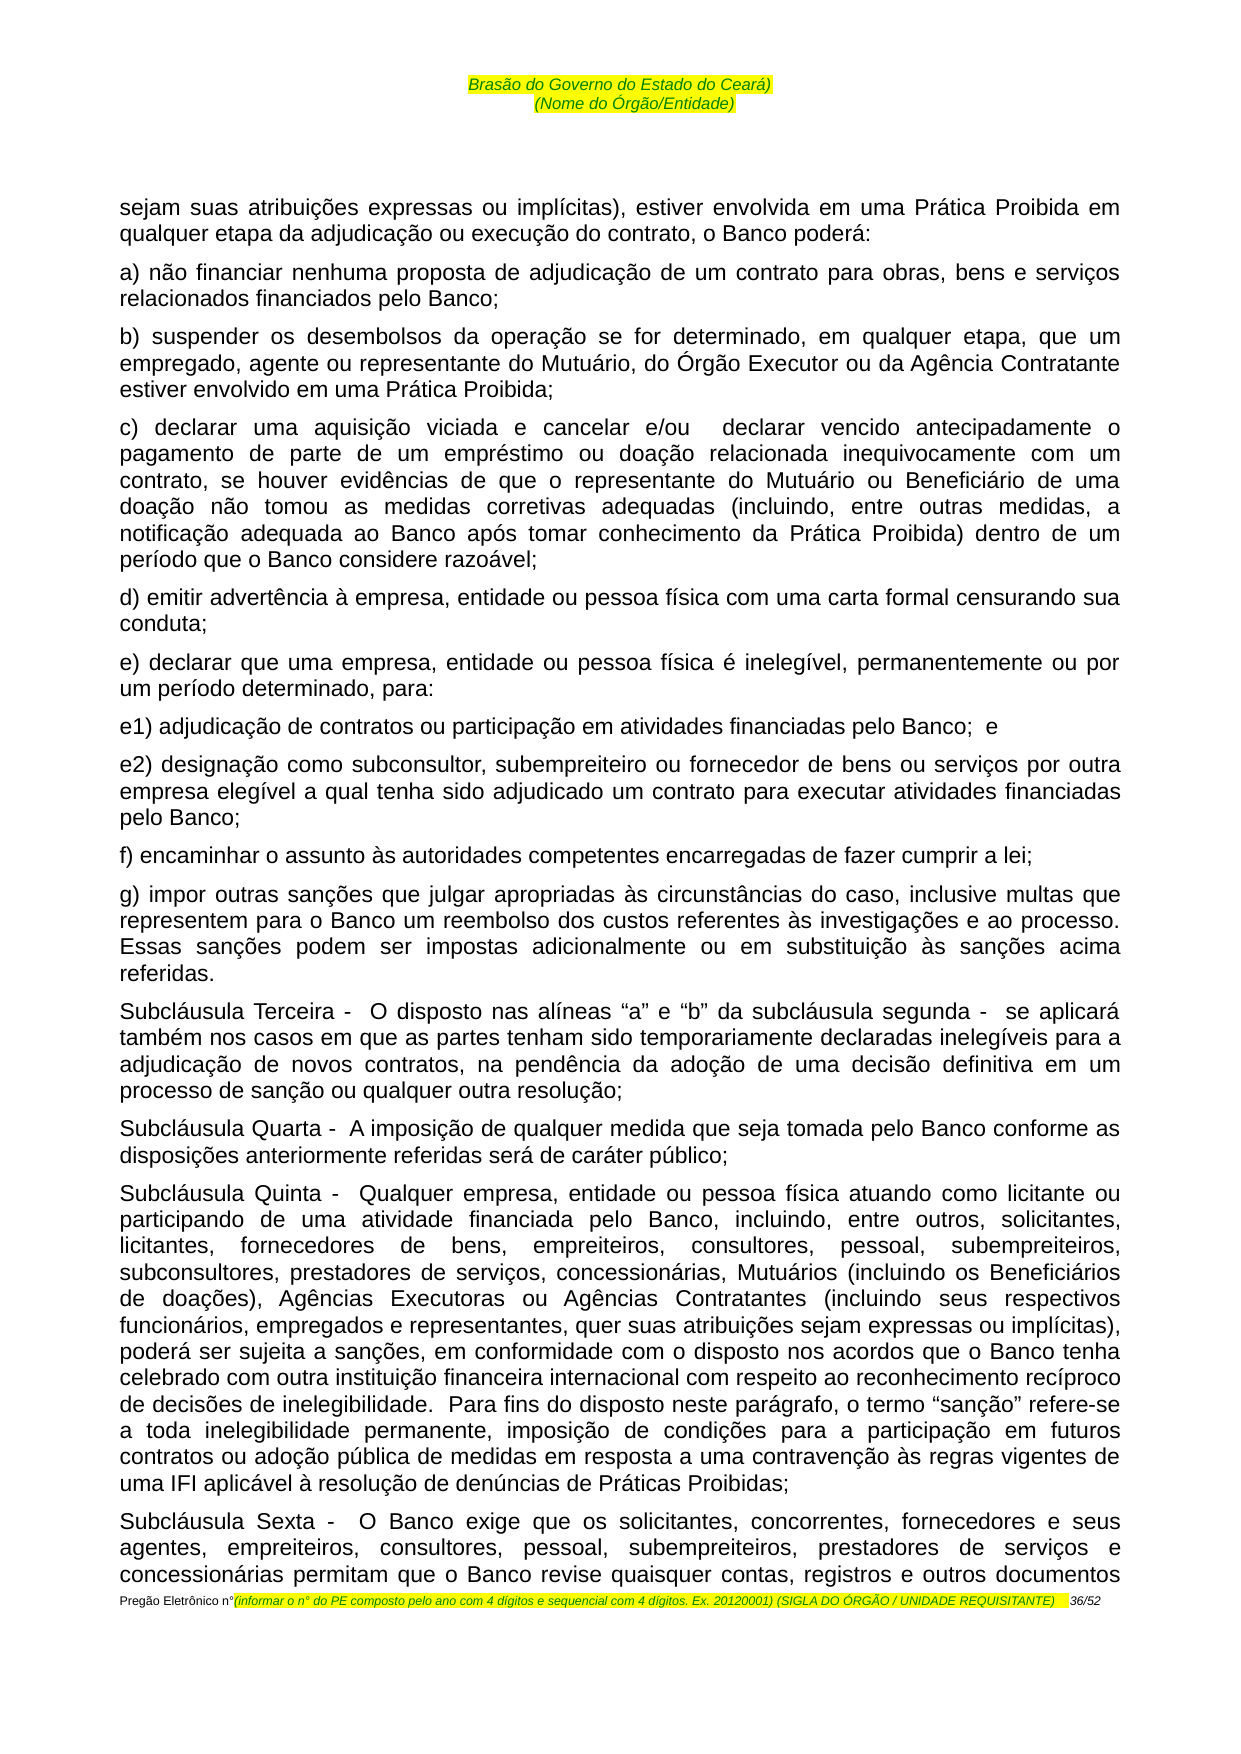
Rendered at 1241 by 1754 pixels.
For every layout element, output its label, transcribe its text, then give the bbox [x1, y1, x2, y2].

text g) impor outras sanções que julgar apropriadas às circunstâncias do caso, inclusive multas que representem para o Banco um reembolso dos custos referentes às investigações e ao processo. Essas sanções podem ser impostas adicionalmente ou em substituição às sanções acima referidas. [119, 881, 1121, 986]
text a) não financiar nenhuma proposta de adjudicação de um contrato para obras, bens e serviços relacionados financiados pelo Banco; [119, 258, 1121, 311]
text sejam suas atribuições expressas ou implícitas), estiver envolvida em uma Prática Proibida em qualquer etapa da adjudicação ou execução do contrato, o Banco poderá: [119, 194, 1121, 247]
text Subcláusula Sexta - O Banco exige que os solicitantes, concorrentes, fornecedores e seus agentes, empreiteiros, consultores, pessoal, subempreiteiros, prestadores de serviços e concessionárias permitam que o Banco revise quaisquer contas, registros e outros documentos [119, 1508, 1121, 1587]
text d) emitir advertência à empresa, entidade ou pessoa física com uma carta formal censurando sua conduta; [119, 584, 1121, 637]
text Subcláusula Quarta - A imposição de qualquer medida que seja tomada pelo Banco conforme as disposições anteriormente referidas será de caráter público; [119, 1115, 1121, 1168]
text c) declarar uma aquisição viciada e cancelar e/ou declarar vencido antecipadamente o pagamento de parte de um empréstimo ou doação relacionada inequivocamente com um contrato, se houver evidências de que o representante do Mutuário ou Beneficiário de uma doação não tomou as medidas corretivas adequadas (incluindo, entre outras medidas, a notificação adequada ao Banco após tomar conhecimento da Prática Proibida) dentro de um período que o Banco considere razoável; [119, 414, 1121, 572]
text e2) designação como subconsultor, subempreiteiro ou fornecedor de bens ou serviços por outra empresa elegível a qual tenha sido adjudicado um contrato para executar atividades financiadas pelo Banco; [119, 751, 1121, 831]
text Subcláusula Quinta - Qualquer empresa, entidade ou pessoa física atuando como licitante ou participando de uma atividade financiada pelo Banco, incluindo, entre outros, solicitantes, licitantes, fornecedores de bens, empreiteiros, consultores, pessoal, subempreiteiros, subconsultores, prestadores de serviços, concessionárias, Mutuários (incluindo os Beneficiários de doações), Agências Executoras ou Agências Contratantes (incluindo seus respectivos funcionários, empregados e representantes, quer suas atribuições sejam expressas ou implícitas), poderá ser sujeita a sanções, em conformidade com o disposto nos acordos que o Banco tenha celebrado com outra instituição financeira internacional com respeito ao reconhecimento recíproco de decisões de inelegibilidade. Para fins do disposto neste parágrafo, o termo “sanção” refere-se a toda inelegibilidade permanente, imposição de condições para a participação em futuros contratos ou adoção pública de medidas em resposta a uma contravenção às regras vigentes de uma IFI aplicável à resolução de denúncias de Práticas Proibidas; [119, 1180, 1121, 1496]
text Subcláusula Terceira - O disposto nas alíneas “a” e “b” da subcláusula segunda - se aplicará também nos casos em que as partes tenham sido temporariamente declaradas inelegíveis para a adjudicação de novos contratos, na pendência da adoção de uma decisão definitiva em um processo de sanção ou qualquer outra resolução; [119, 998, 1121, 1103]
text f) encaminhar o assunto às autoridades competentes encarregadas de fazer cumprir a lei; [119, 842, 1121, 869]
text e) declarar que uma empresa, entidade ou pessoa física é inelegível, permanentemente ou por um período determinado, para: [119, 649, 1121, 701]
text e1) adjudicação de contratos ou participação em atividades financiadas pelo Banco; e [119, 713, 1121, 739]
text b) suspender os desembolsos da operação se for determinado, em qualquer etapa, que um empregado, agente ou representante do Mutuário, do Órgão Executor ou da Agência Contratante estiver envolvido em uma Prática Proibida; [119, 323, 1121, 402]
